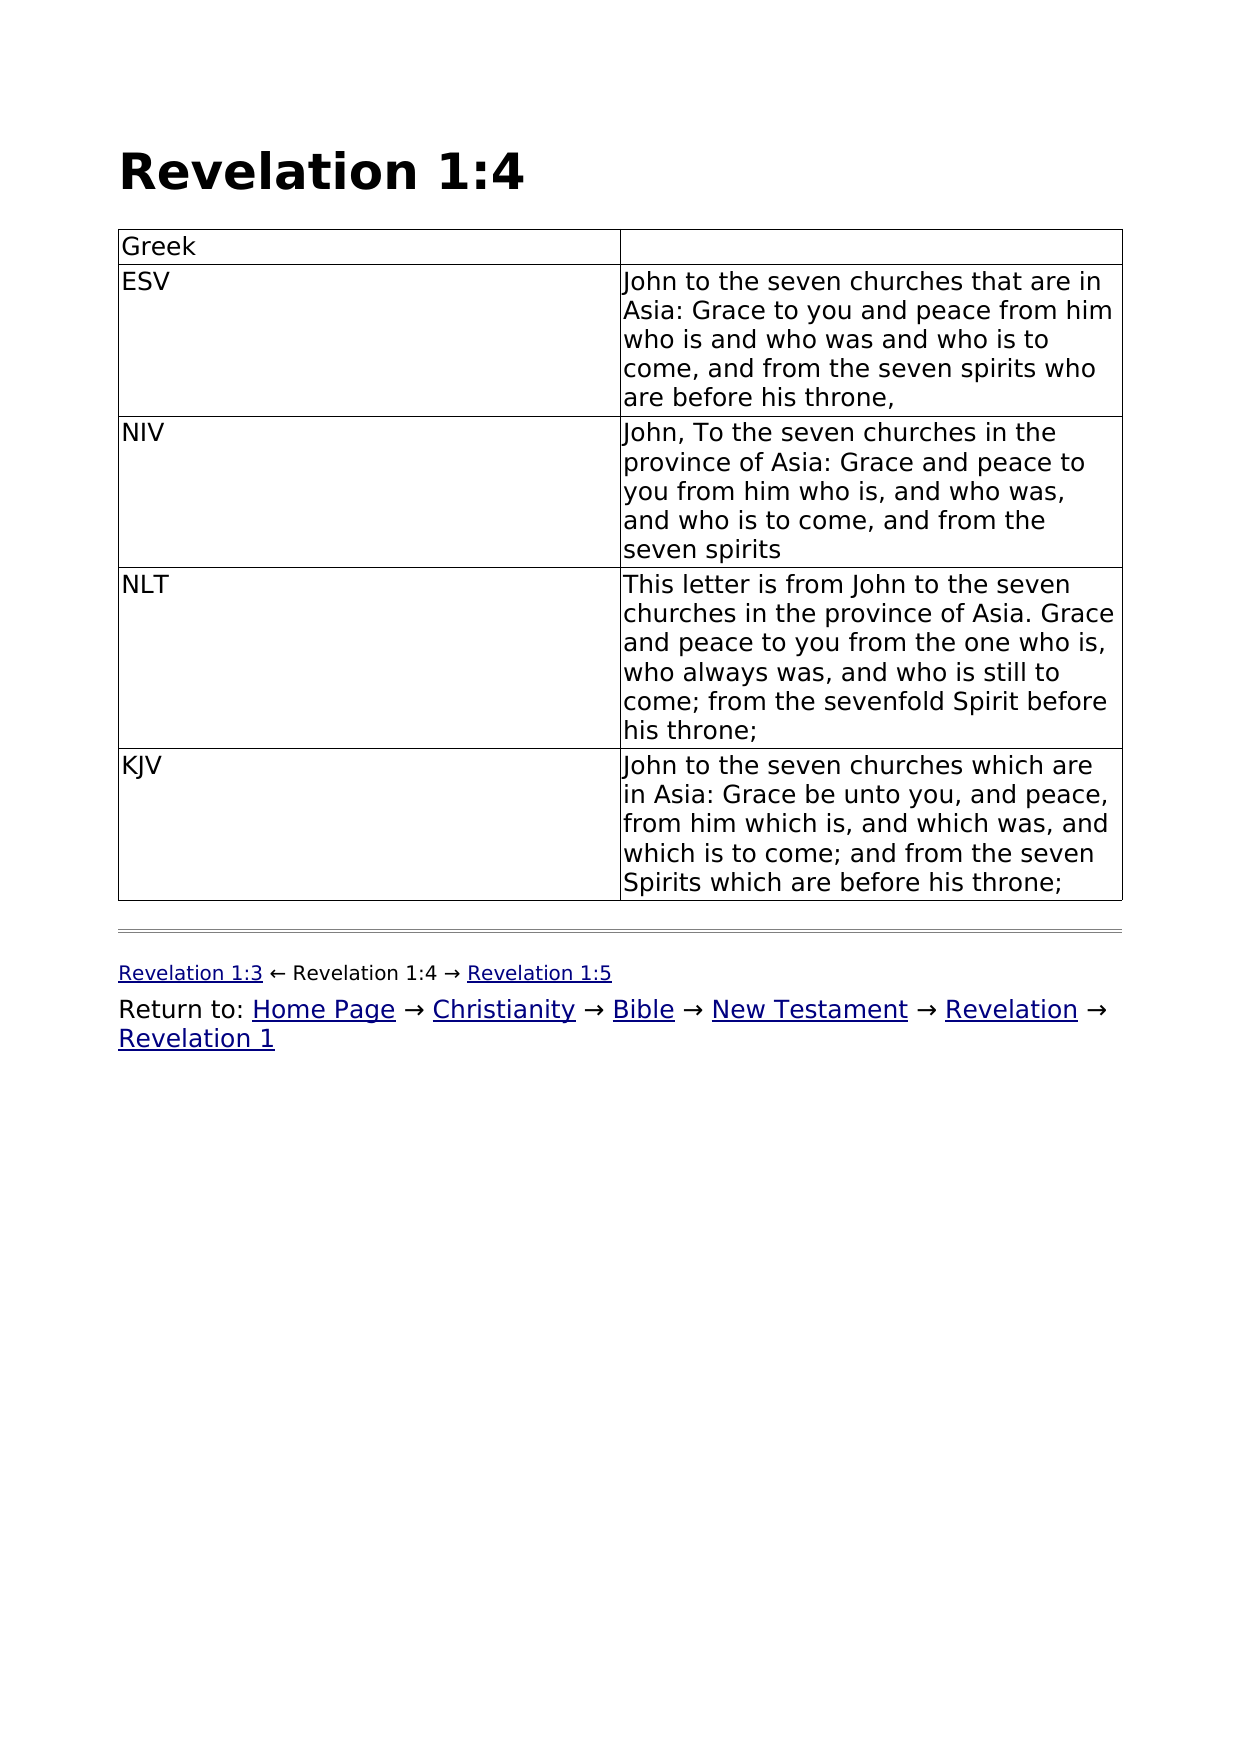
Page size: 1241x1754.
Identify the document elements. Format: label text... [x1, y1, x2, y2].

table_header Greek [119, 230, 620, 264]
table_cell John, To the seven churches in the province of Asia: Grace and peace to you from him who is, and who was, and who is to come, and from the seven spirits [621, 417, 1122, 567]
table_cell NIV [119, 417, 620, 567]
table_cell John to the seven churches which are in Asia: Grace be unto you, and peace, from him which is, and which was, and which is to come; and from the seven Spirits which are before his throne; [621, 749, 1122, 900]
table_cell John to the seven churches that are in Asia: Grace to you and peace from him who is and who was and who is to come, and from the seven spirits who are before his throne, [621, 265, 1122, 416]
table_cell NLT [119, 568, 620, 748]
table_cell This letter is from John to the seven churches in the province of Asia. Grace and peace to you from the one who is, who always was, and who is still to come; from the sevenfold Spirit before his throne; [621, 568, 1122, 748]
table_cell ESV [119, 265, 620, 416]
text Revelation 1:3 ← Revelation 1:4 → Revelation 1:5 [118, 961, 1122, 995]
subtitle Revelation 1:4 [118, 143, 1122, 201]
table_header [621, 230, 1122, 264]
table_cell KJV [119, 749, 620, 900]
text Return to: Home Page → Christianity → Bible → New Testament → Revelation → Revelation 1 [118, 995, 1122, 1054]
